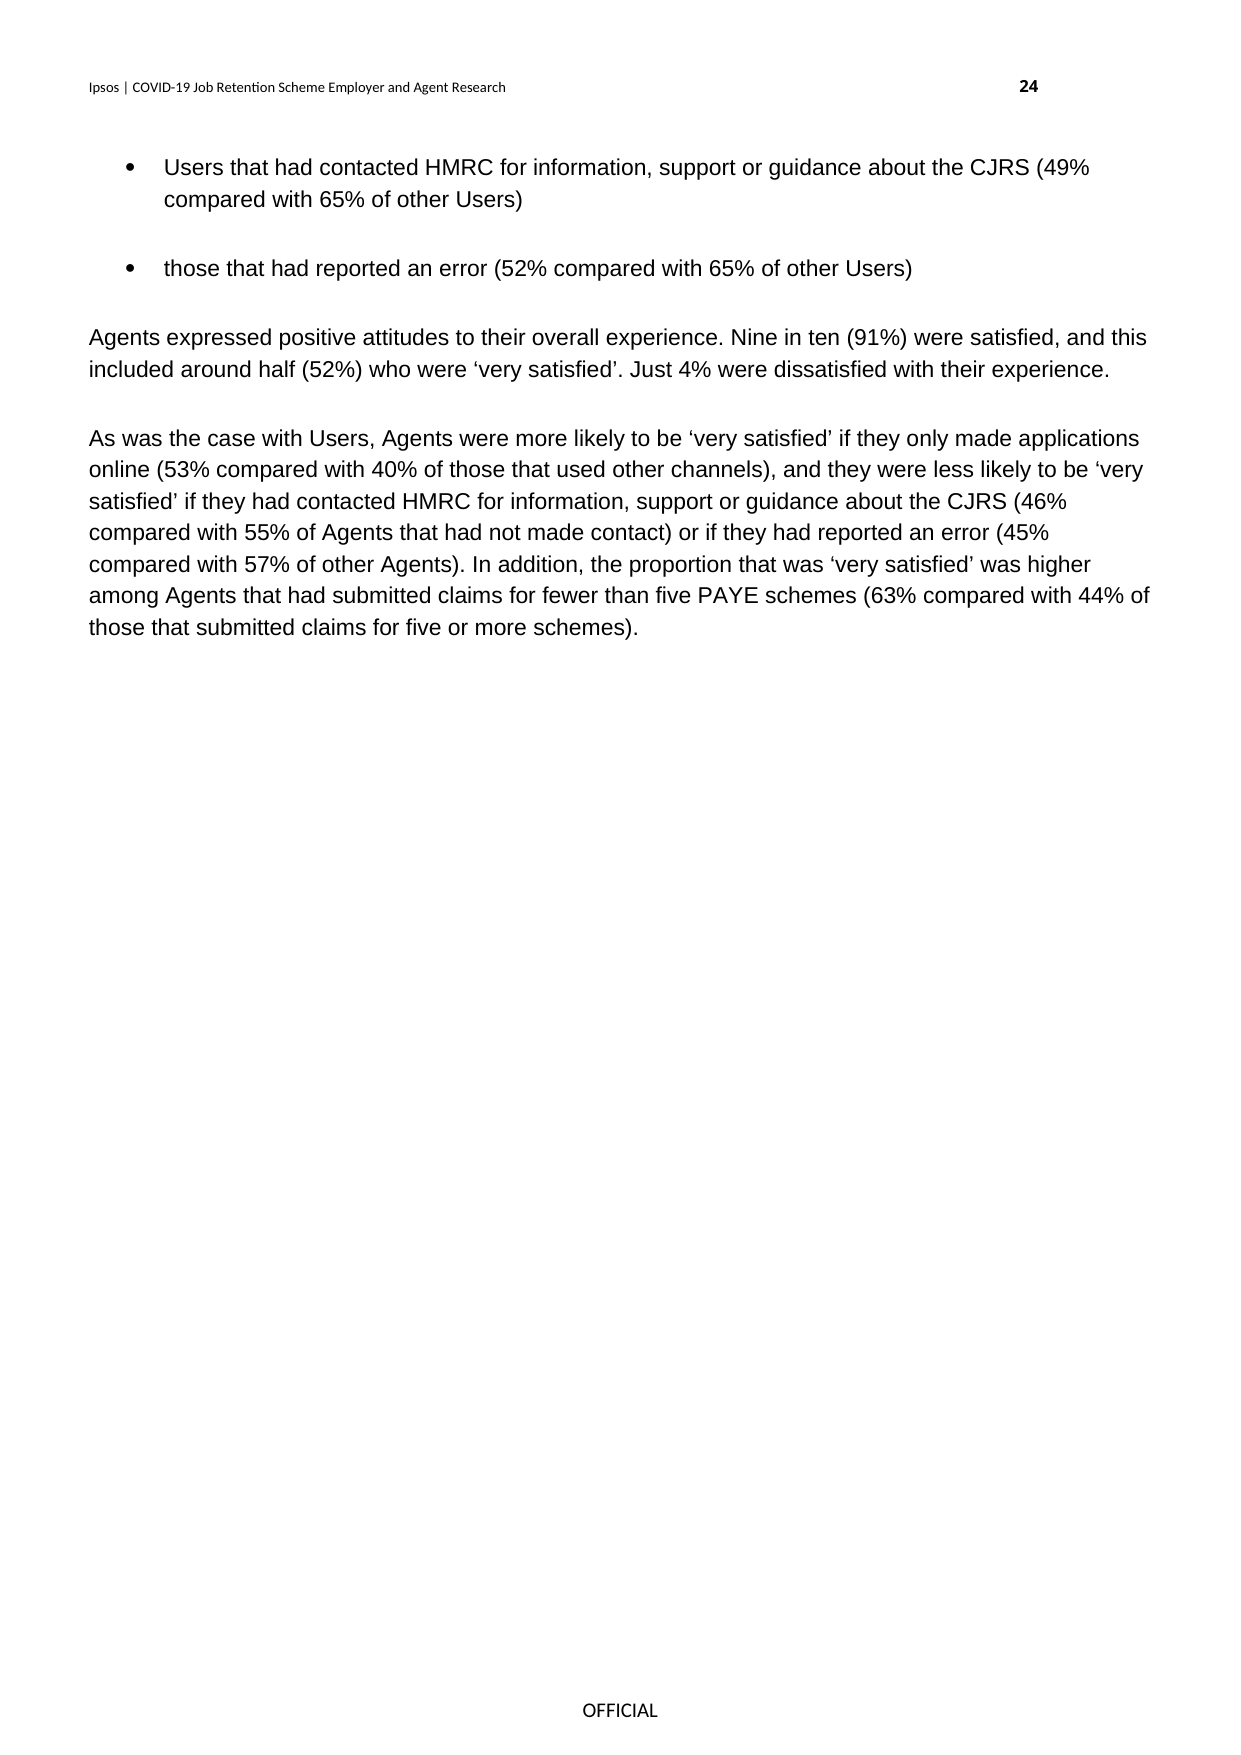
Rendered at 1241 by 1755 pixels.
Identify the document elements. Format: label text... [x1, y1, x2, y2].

text Agents expressed positive attitudes to their overall experience. Nine in ten (91%) were satisfied, and this included around half (52%) who were ‘very satisfied’. Just 4% were dissatisfied with their experience. [89, 324, 1152, 382]
list those that had reported an error (52% compared with 65% of other Users) [126, 255, 1152, 281]
list Users that had contacted HMRC for information, support or guidance about the CJRS (49% compared with 65% of other Users) [126, 154, 1152, 212]
text As was the case with Users, Agents were more likely to be ‘very satisfied’ if they only made applications online (53% compared with 40% of those that used other channels), and they were less likely to be ‘very satisfied’ if they had contacted HMRC for information, support or guidance about the CJRS (46% compared with 55% of Agents that had not made contact) or if they had reported an error (45% compared with 57% of other Agents). In addition, the proportion that was ‘very satisfied’ was higher among Agents that had submitted claims for fewer than five PAYE schemes (63% compared with 44% of those that submitted claims for five or more schemes). [89, 425, 1152, 640]
